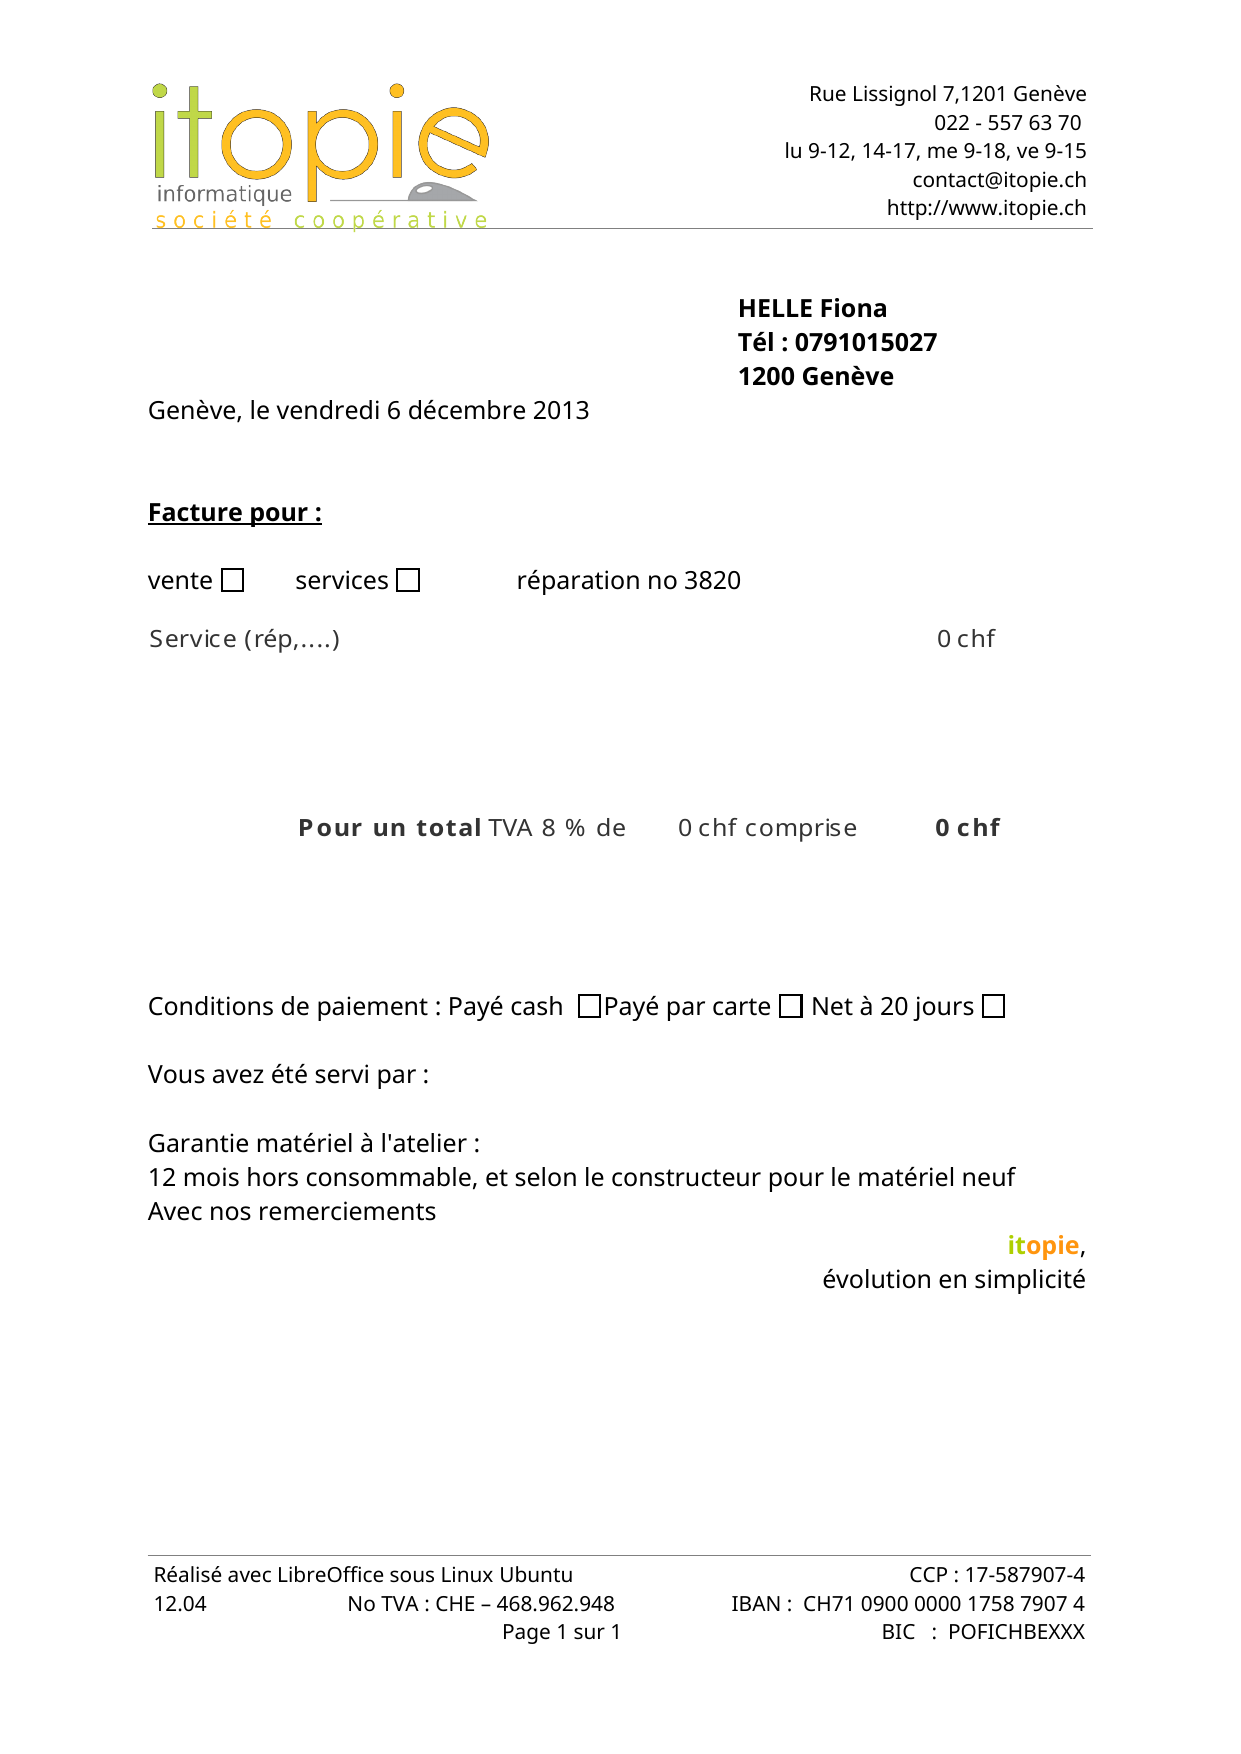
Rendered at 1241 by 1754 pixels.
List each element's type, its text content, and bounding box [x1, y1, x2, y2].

text 12 mois hors consommable, et selon le constructeur pour le matériel neuf [148, 1159, 1093, 1193]
text Conditions de paiement : Payé cash Payé par carte Net à 20 jours [148, 989, 1093, 1023]
text Vous avez été servi par : [148, 1057, 1093, 1091]
text évolution en simplicité [148, 1262, 1093, 1296]
text HELLE Fiona [148, 290, 1093, 324]
text vente services réparation no 3820 [148, 563, 1093, 597]
text Avec nos remerciements [148, 1193, 1093, 1227]
text Garantie matériel à l'atelier : [148, 1125, 1093, 1159]
text Facture pour : [148, 495, 1093, 529]
text 1200 Genève [148, 358, 1093, 392]
picture [138, 72, 500, 244]
text Genève, le vendredi 6 décembre 2013 [148, 392, 1093, 427]
text Tél : 0791015027 [148, 324, 1093, 358]
text itopie, [148, 1227, 1093, 1262]
